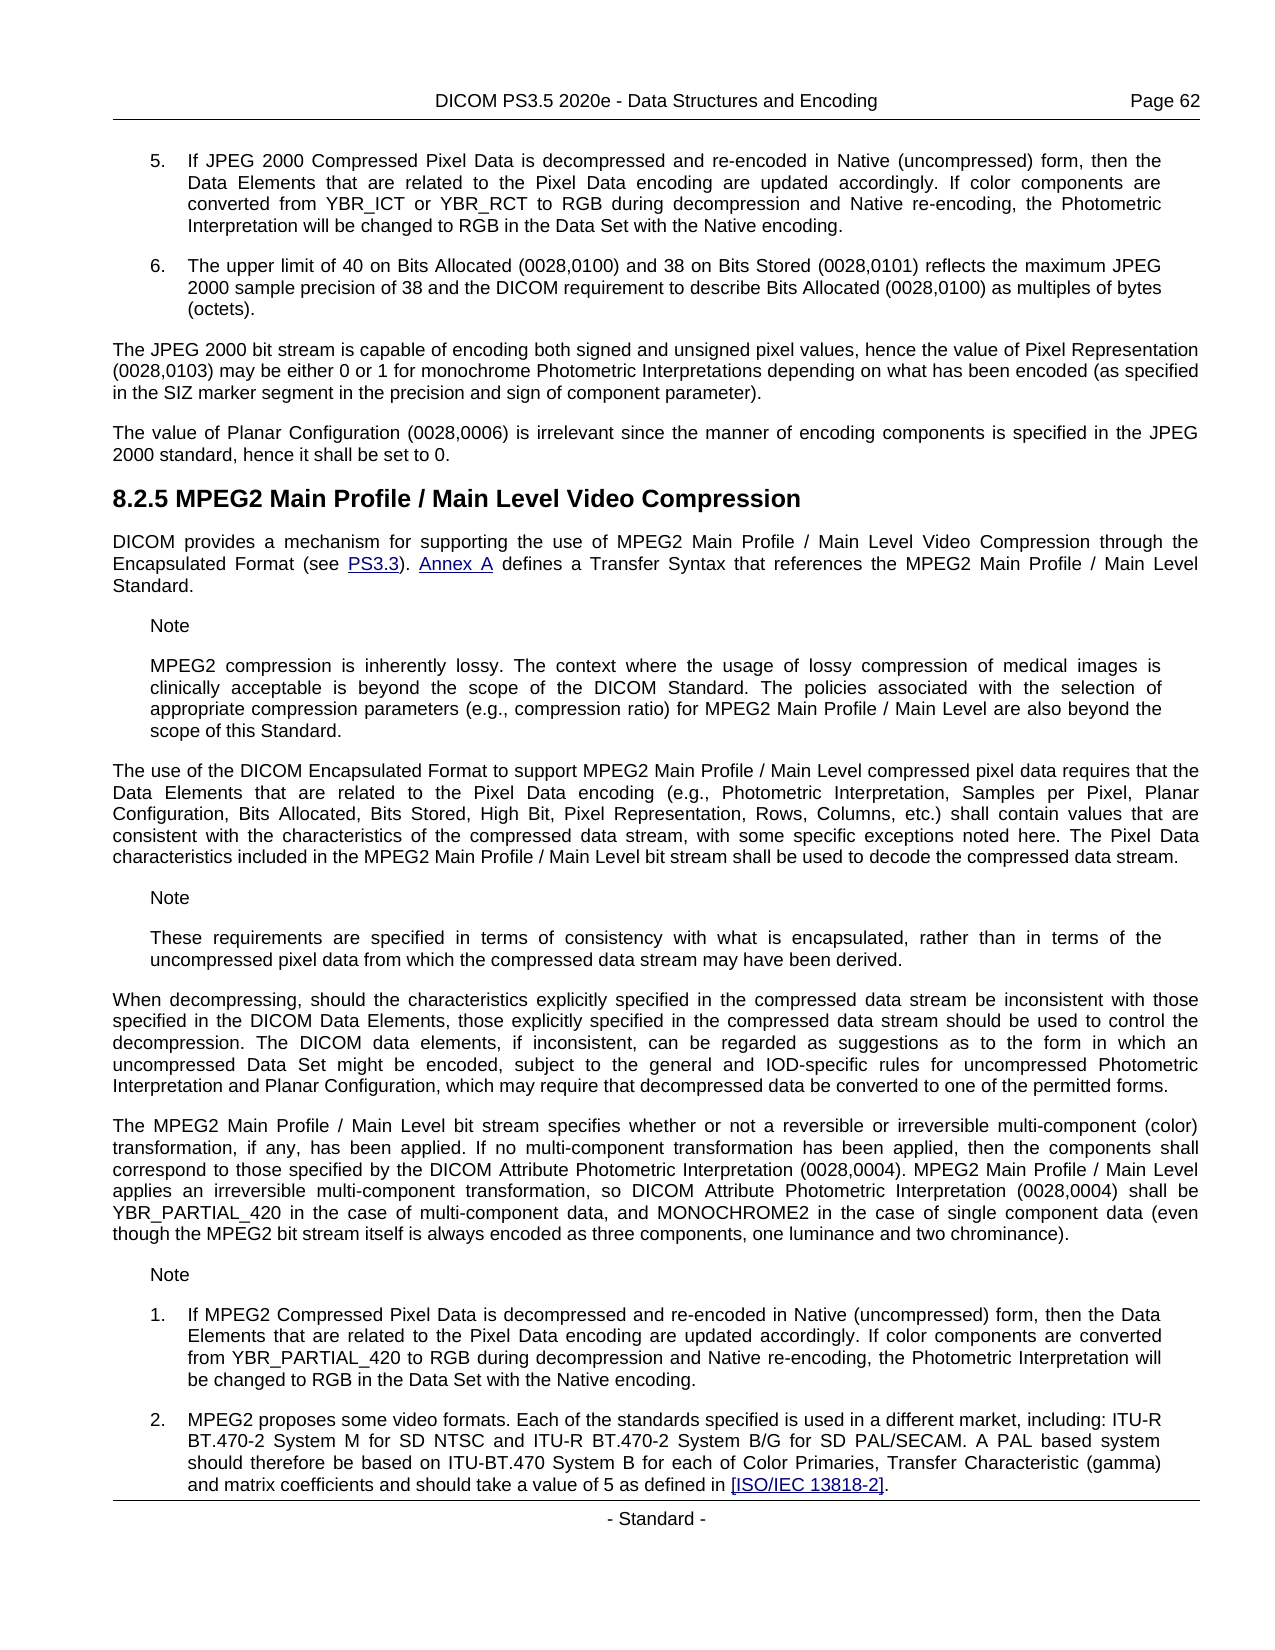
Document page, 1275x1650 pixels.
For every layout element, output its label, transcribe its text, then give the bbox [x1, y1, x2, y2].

text The JPEG 2000 bit stream is capable of encoding both signed and unsigned pixel values, hence the value of Pixel Representation (0028,0103) may be either 0 or 1 for monochrome Photometric Interpretations depending on what has been encoded (as specified in the SIZ marker segment in the precision and sign of component parameter). [112, 338, 1200, 403]
text 1. If MPEG2 Compressed Pixel Data is decompressed and re-encoded in Native (uncompressed) form, then the Data Elements that are related to the Pixel Data encoding are updated accordingly. If color components are converted from YBR_PARTIAL_420 to RGB during decompression and Native re-encoding, the Photometric Interpretation will be changed to RGB in the Data Set with the Native encoding. [150, 1304, 1162, 1390]
text Note [150, 887, 1162, 908]
text 2. MPEG2 proposes some video formats. Each of the standards specified is used in a different market, including: ITU-R BT.470-2 System M for SD NTSC and ITU-R BT.470-2 System B/G for SD PAL/SECAM. A PAL based system should therefore be based on ITU-BT.470 System B for each of Color Primaries, Transfer Characteristic (gamma) and matrix coefficients and should take a value of 5 as defined in [ISO/IEC 13818-2]. [150, 1409, 1162, 1495]
text 6. The upper limit of 40 on Bits Allocated (0028,0100) and 38 on Bits Stored (0028,0101) reflects the maximum JPEG 2000 sample precision of 38 and the DICOM requirement to describe Bits Allocated (0028,0100) as multiples of bytes (octets). [150, 255, 1162, 320]
text The value of Planar Configuration (0028,0006) is irrelevant since the manner of encoding components is specified in the JPEG 2000 standard, hence it shall be set to 0. [112, 422, 1200, 465]
text When decompressing, should the characteristics explicitly specified in the compressed data stream be inconsistent with those specified in the DICOM Data Elements, those explicitly specified in the compressed data stream should be used to control the decompression. The DICOM data elements, if inconsistent, can be regarded as suggestions as to the form in which an uncompressed Data Set might be encoded, subject to the general and IOD-specific rules for uncompressed Photometric Interpretation and Planar Configuration, which may require that decompressed data be converted to one of the permitted forms. [112, 989, 1200, 1097]
text MPEG2 compression is inherently lossy. The context where the usage of lossy compression of medical images is clinically acceptable is beyond the scope of the DICOM Standard. The policies associated with the selection of appropriate compression parameters (e.g., compression ratio) for MPEG2 Main Profile / Main Level are also beyond the scope of this Standard. [150, 655, 1162, 741]
text Note [150, 615, 1162, 636]
text DICOM provides a mechanism for supporting the use of MPEG2 Main Profile / Main Level Video Compression through the Encapsulated Format (see PS3.3). Annex A defines a Transfer Syntax that references the MPEG2 Main Profile / Main Level Standard. [112, 531, 1200, 596]
text Note [150, 1263, 1162, 1285]
text 5. If JPEG 2000 Compressed Pixel Data is decompressed and re-encoded in Native (uncompressed) form, then the Data Elements that are related to the Pixel Data encoding are updated accordingly. If color components are converted from YBR_ICT or YBR_RCT to RGB during decompression and Native re-encoding, the Photometric Interpretation will be changed to RGB in the Data Set with the Native encoding. [150, 150, 1162, 236]
text The MPEG2 Main Profile / Main Level bit stream specifies whether or not a reversible or irreversible multi-component (color) transformation, if any, has been applied. If no multi-component transformation has been applied, then the components shall correspond to those specified by the DICOM Attribute Photometric Interpretation (0028,0004). MPEG2 Main Profile / Main Level applies an irreversible multi-component transformation, so DICOM Attribute Photometric Interpretation (0028,0004) shall be YBR_PARTIAL_420 in the case of multi-component data, and MONOCHROME2 in the case of single component data (even though the MPEG2 bit stream itself is always encoded as three components, one luminance and two chrominance). [112, 1115, 1200, 1245]
text These requirements are specified in terms of consistency with what is encapsulated, rather than in terms of the uncompressed pixel data from which the compressed data stream may have been derived. [150, 927, 1162, 970]
text 8.2.5 MPEG2 Main Profile / Main Level Video Compression [112, 484, 1200, 512]
text The use of the DICOM Encapsulated Format to support MPEG2 Main Profile / Main Level compressed pixel data requires that the Data Elements that are related to the Pixel Data encoding (e.g., Photometric Interpretation, Samples per Pixel, Planar Configuration, Bits Allocated, Bits Stored, High Bit, Pixel Representation, Rows, Columns, etc.) shall contain values that are consistent with the characteristics of the compressed data stream, with some specific exceptions noted here. The Pixel Data characteristics included in the MPEG2 Main Profile / Main Level bit stream shall be used to decode the compressed data stream. [112, 760, 1200, 868]
